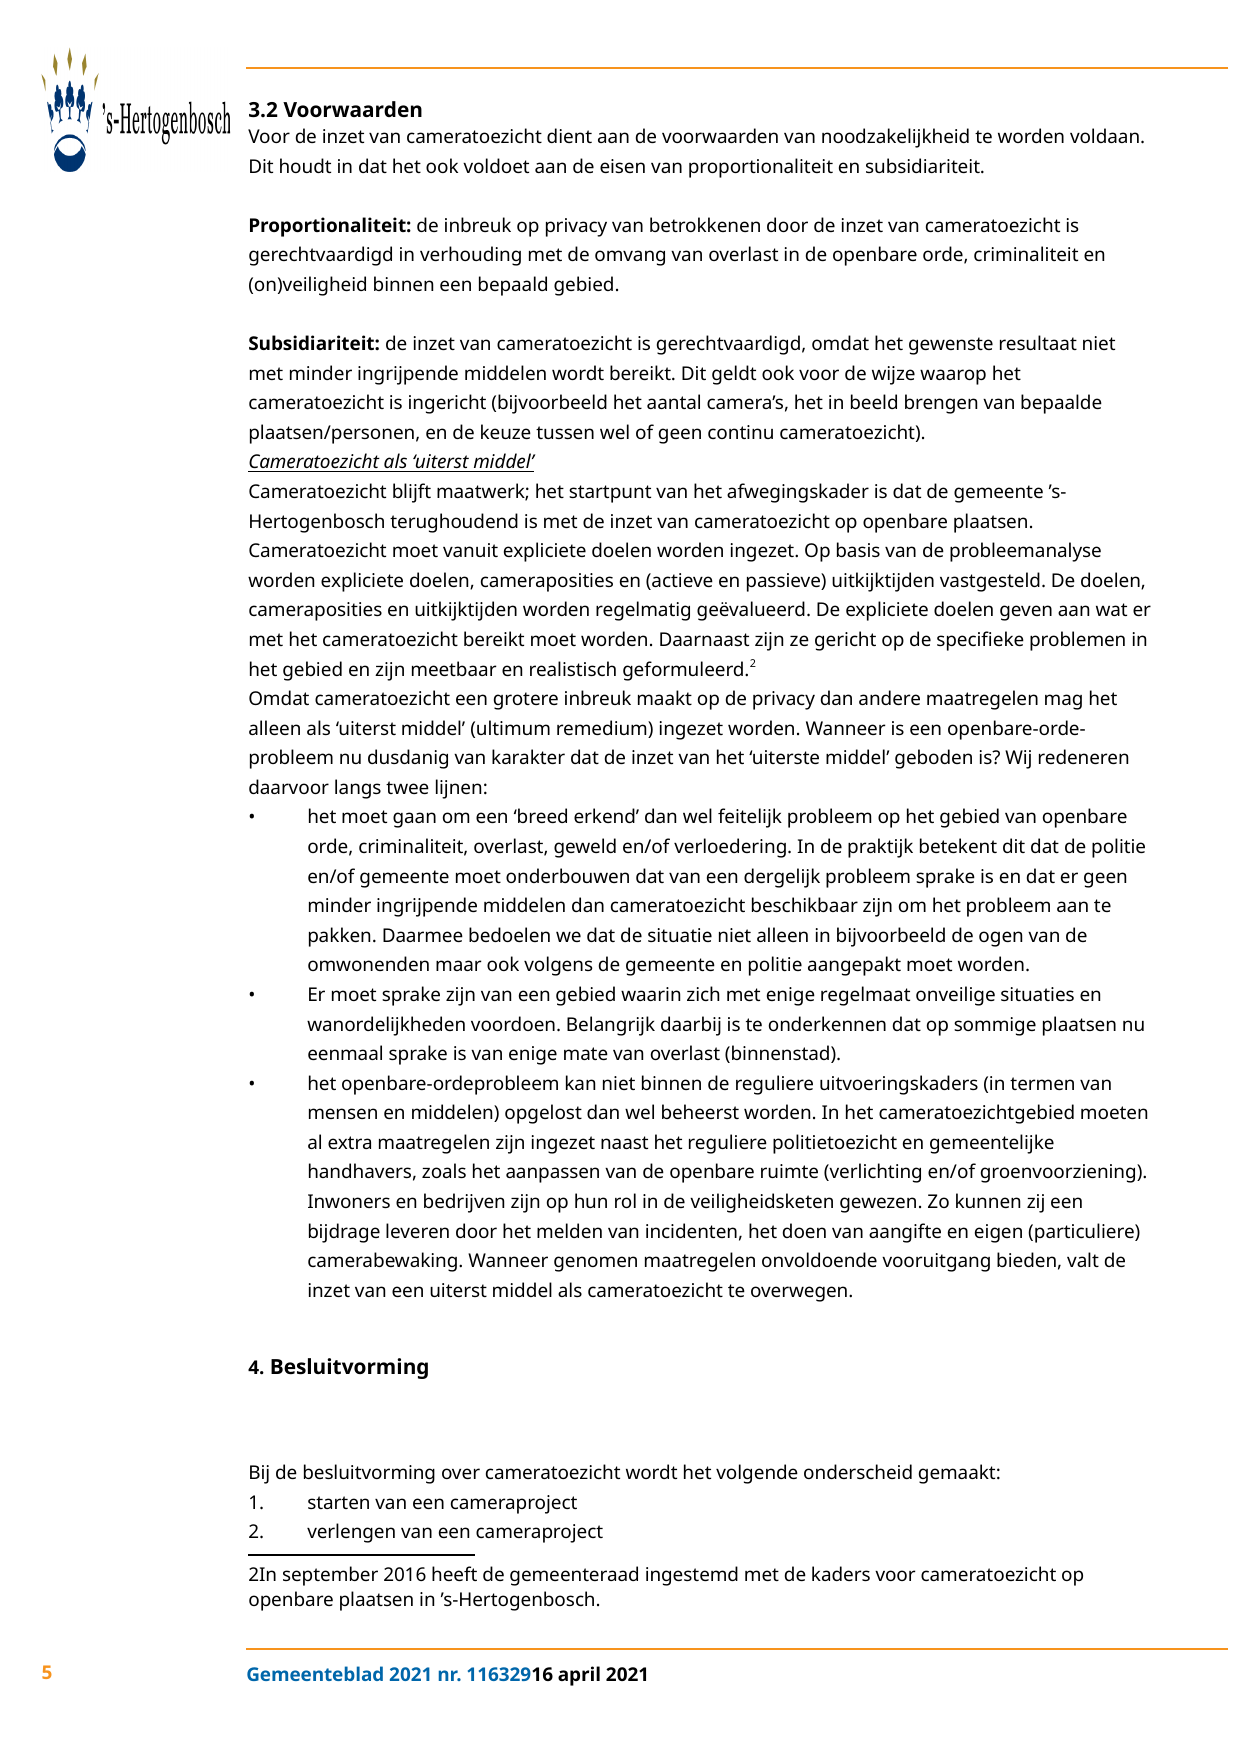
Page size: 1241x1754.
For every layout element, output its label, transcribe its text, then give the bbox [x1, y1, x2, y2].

text Bij de besluitvorming over cameratoezicht wordt het volgende onderscheid gemaakt: [248, 1459, 1152, 1485]
text Omdat cameratoezicht een grotere inbreuk maakt op de privacy dan andere maatregelen mag het alleen als ‘uiterst middel’ (ultimum remedium) ingezet worden. Wanneer is een openbare-orde-probleem nu dusdanig van karakter dat de inzet van het ‘uiterste middel’ geboden is? Wij redeneren daarvoor langs twee lijnen: [248, 685, 1152, 800]
text Proportionaliteit: de inbreuk op privacy van betrokkenen door de inzet van cameratoezicht is gerechtvaardigd in verhouding met de omvang van overlast in de openbare orde, criminaliteit en (on)veiligheid binnen een bepaald gebied. [248, 212, 1152, 297]
text 3.2 Voorwaarden [248, 95, 1152, 123]
text In september 2016 heeft de gemeenteraad ingestemd met de kaders voor cameratoezicht op openbare plaatsen in ’s-Hertogenbosch. [248, 1561, 1152, 1612]
list het moet gaan om een ‘breed erkend’ dan wel feitelijk probleem op het gebied van openbare orde, criminaliteit, overlast, geweld en/of verloedering. In de praktijk betekent dit dat de politie en/of gemeente moet onderbouwen dat van een dergelijk probleem sprake is en dat er geen minder ingrijpende middelen dan cameratoezicht beschikbaar zijn om het probleem aan te pakken. Daarmee bedoelen we dat de situatie niet alleen in bijvoorbeeld de ogen van de omwonenden maar ook volgens de gemeente en politie aangepakt moet worden. [248, 804, 1152, 977]
list Er moet sprake zijn van een gebied waarin zich met enige regelmaat onveilige situaties en wanordelijkheden voordoen. Belangrijk daarbij is te onderkennen dat op sommige plaatsen nu eenmaal sprake is van enige mate van overlast (binnenstad). [248, 981, 1152, 1066]
text Subsidiariteit: de inzet van cameratoezicht is gerechtvaardigd, omdat het gewenste resultaat niet met minder ingrijpende middelen wordt bereikt. Dit geldt ook voor de wijze waarop het cameratoezicht is ingericht (bijvoorbeeld het aantal camera’s, het in beeld brengen van bepaalde plaatsen/personen, en de keuze tussen wel of geen continu cameratoezicht). [248, 330, 1152, 445]
text Voor de inzet van cameratoezicht dient aan de voorwaarden van noodzakelijkheid te worden voldaan. Dit houdt in dat het ook voldoet aan de eisen van proportionaliteit en subsidiariteit. [248, 123, 1152, 178]
picture [41, 47, 231, 172]
text Cameratoezicht blijft maatwerk; het startpunt van het afwegingskader is dat de gemeente ’s-Hertogenbosch terughoudend is met de inzet van cameratoezicht op openbare plaatsen. Cameratoezicht moet vanuit expliciete doelen worden ingezet. Op basis van de probleemanalyse worden expliciete doelen, cameraposities en (actieve en passieve) uitkijktijden vastgesteld. De doelen, cameraposities en uitkijktijden worden regelmatig geëvalueerd. De expliciete doelen geven aan wat er met het cameratoezicht bereikt moet worden. Daarnaast zijn ze gericht op de specifieke problemen in het gebied en zijn meetbaar en realistisch geformuleerd. [248, 478, 1152, 681]
text Cameratoezicht als ‘uiterst middel’ [248, 449, 1152, 474]
list starten van een cameraproject [248, 1489, 1152, 1515]
list verlengen van een cameraproject [248, 1519, 1152, 1544]
list het openbare-ordeprobleem kan niet binnen de reguliere uitvoeringskaders (in termen van mensen en middelen) opgelost dan wel beheerst worden. In het cameratoezichtgebied moeten al extra maatregelen zijn ingezet naast het reguliere politietoezicht en gemeentelijke handhavers, zoals het aanpassen van de openbare ruimte (verlichting en/of groenvoorziening). Inwoners en bedrijven zijn op hun rol in de veiligheidsketen gewezen. Zo kunnen zij een bijdrage leveren door het melden van incidenten, het doen van aangifte en eigen (particuliere) camerabewaking. Wanneer genomen maatregelen onvoldoende vooruitgang bieden, valt de inzet van een uiterst middel als cameratoezicht te overwegen. [248, 1070, 1152, 1303]
text 4. Besluitvorming [248, 1352, 1152, 1381]
